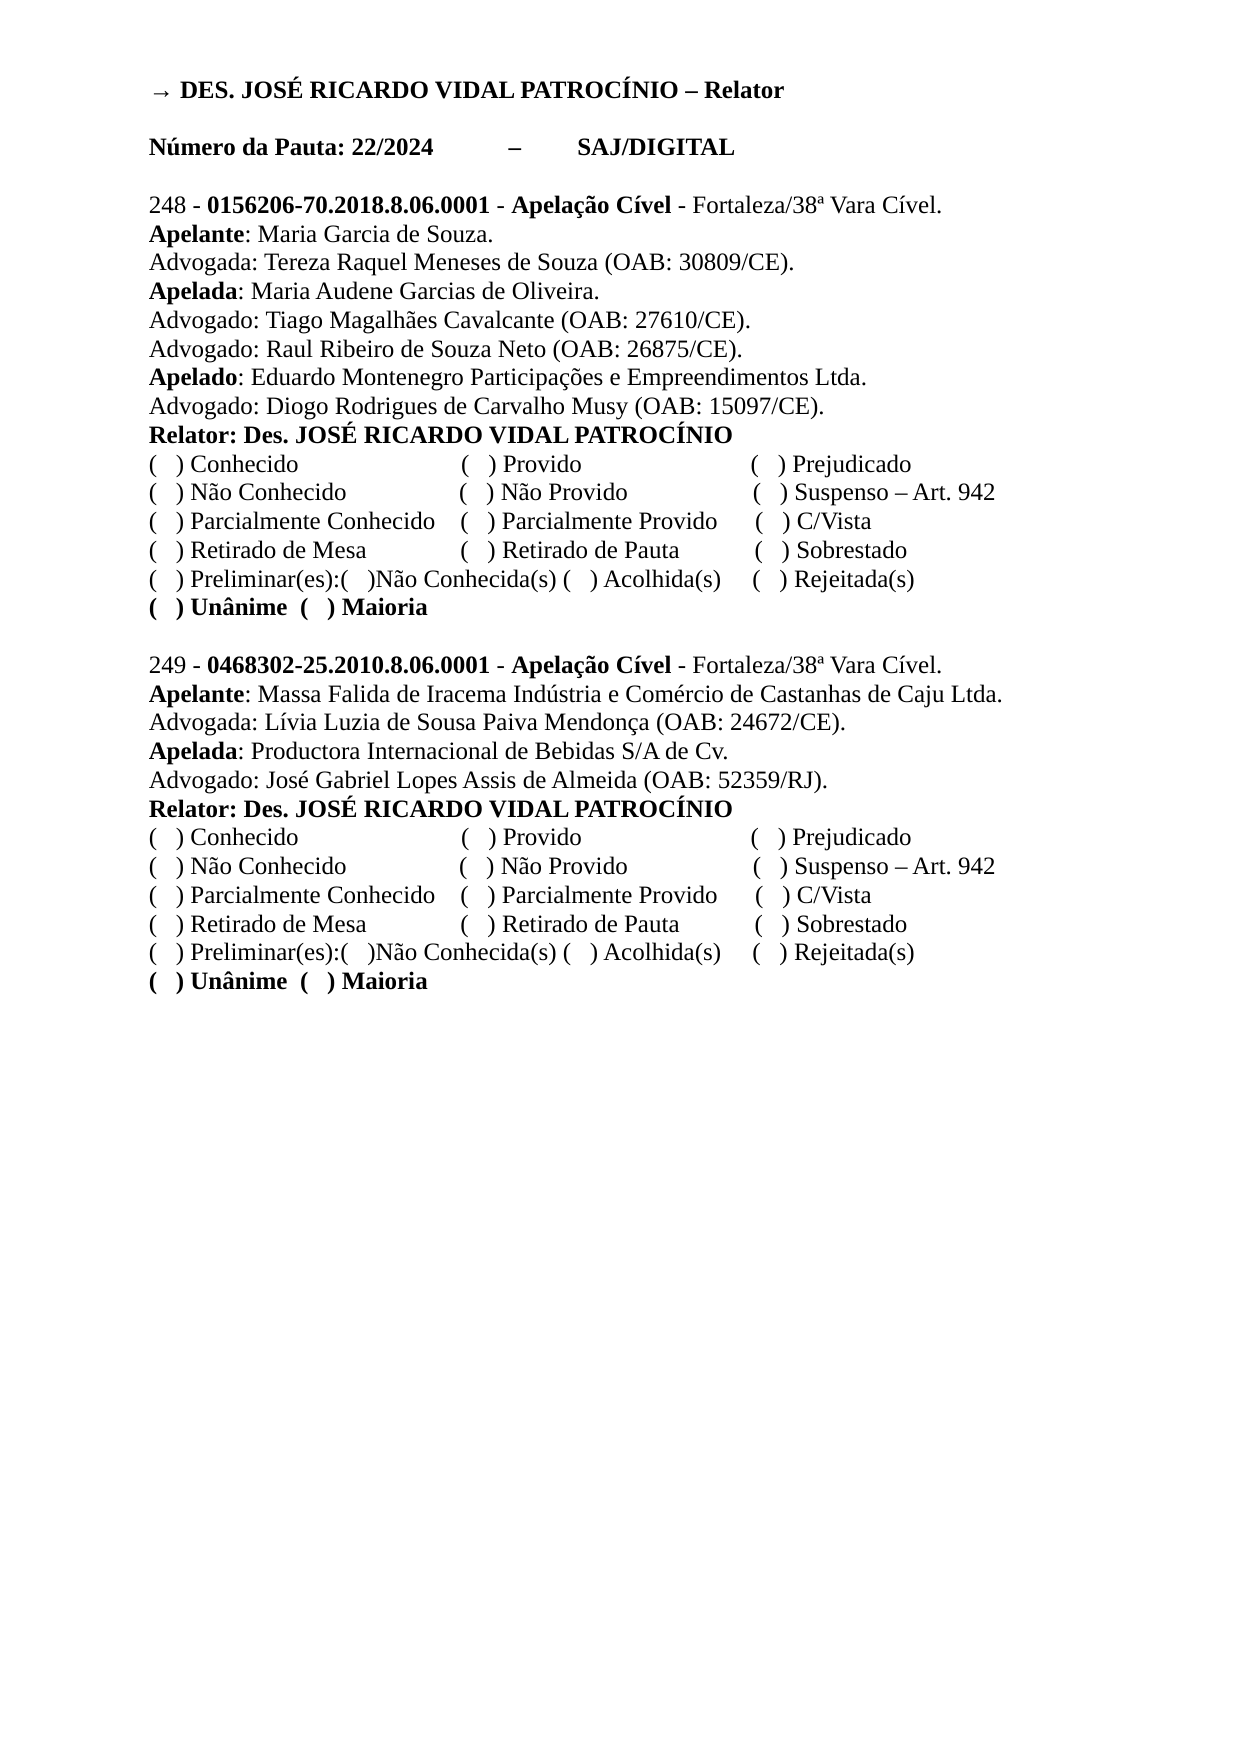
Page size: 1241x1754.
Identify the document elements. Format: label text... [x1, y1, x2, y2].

text ( ) Não Conhecido ( ) Não Provido ( ) Suspenso – Art. 942 [148, 477, 1158, 506]
text Advogado: Tiago Magalhães Cavalcante (OAB: 27610/CE). [148, 305, 1141, 334]
text 248 - 0156206-70.2018.8.06.0001 - Apelação Cível - Fortaleza/38ª Vara Cível. [148, 190, 1141, 219]
text Advogado: Raul Ribeiro de Souza Neto (OAB: 26875/CE). [148, 334, 1141, 362]
text 249 - 0468302-25.2010.8.06.0001 - Apelação Cível - Fortaleza/38ª Vara Cível. [148, 650, 1141, 679]
text ( ) Unânime ( ) Maioria [148, 966, 1158, 995]
text Apelada: Productora Internacional de Bebidas S/A de Cv. [148, 736, 1141, 765]
text Advogado: Diogo Rodrigues de Carvalho Musy (OAB: 15097/CE). [148, 391, 1141, 420]
text Advogado: José Gabriel Lopes Assis de Almeida (OAB: 52359/RJ). [148, 765, 1141, 794]
text ( ) Retirado de Mesa ( ) Retirado de Pauta ( ) Sobrestado [148, 535, 1158, 564]
text Relator: Des. JOSÉ RICARDO VIDAL PATROCÍNIO [148, 420, 1141, 449]
text ( ) Preliminar(es):( )Não Conhecida(s) ( ) Acolhida(s) ( ) Rejeitada(s) [148, 937, 1158, 966]
text ( ) Retirado de Mesa ( ) Retirado de Pauta ( ) Sobrestado [148, 909, 1158, 937]
text ( ) Parcialmente Conhecido ( ) Parcialmente Provido ( ) C/Vista [148, 506, 1158, 535]
text Relator: Des. JOSÉ RICARDO VIDAL PATROCÍNIO [148, 794, 1141, 822]
text ( ) Parcialmente Conhecido ( ) Parcialmente Provido ( ) C/Vista [148, 880, 1158, 909]
text Apelado: Eduardo Montenegro Participações e Empreendimentos Ltda. [148, 362, 1141, 391]
text Apelada: Maria Audene Garcias de Oliveira. [148, 276, 1141, 305]
text Advogada: Lívia Luzia de Sousa Paiva Mendonça (OAB: 24672/CE). [148, 707, 1141, 736]
text ( ) Conhecido ( ) Provido ( ) Prejudicado [148, 822, 1141, 851]
text → DES. JOSÉ RICARDO VIDAL PATROCÍNIO – Relator [148, 75, 1141, 104]
text Apelante: Maria Garcia de Souza. [148, 219, 1141, 247]
text ( ) Não Conhecido ( ) Não Provido ( ) Suspenso – Art. 942 [148, 851, 1158, 880]
text Número da Pauta: 22/2024 – SAJ/DIGITAL [148, 132, 1141, 161]
text ( ) Preliminar(es):( )Não Conhecida(s) ( ) Acolhida(s) ( ) Rejeitada(s) [148, 564, 1158, 592]
text ( ) Conhecido ( ) Provido ( ) Prejudicado [148, 449, 1141, 477]
text ( ) Unânime ( ) Maioria [148, 592, 1158, 621]
text Apelante: Massa Falida de Iracema Indústria e Comércio de Castanhas de Caju Ltda. [148, 679, 1141, 707]
text Advogada: Tereza Raquel Meneses de Souza (OAB: 30809/CE). [148, 247, 1141, 276]
